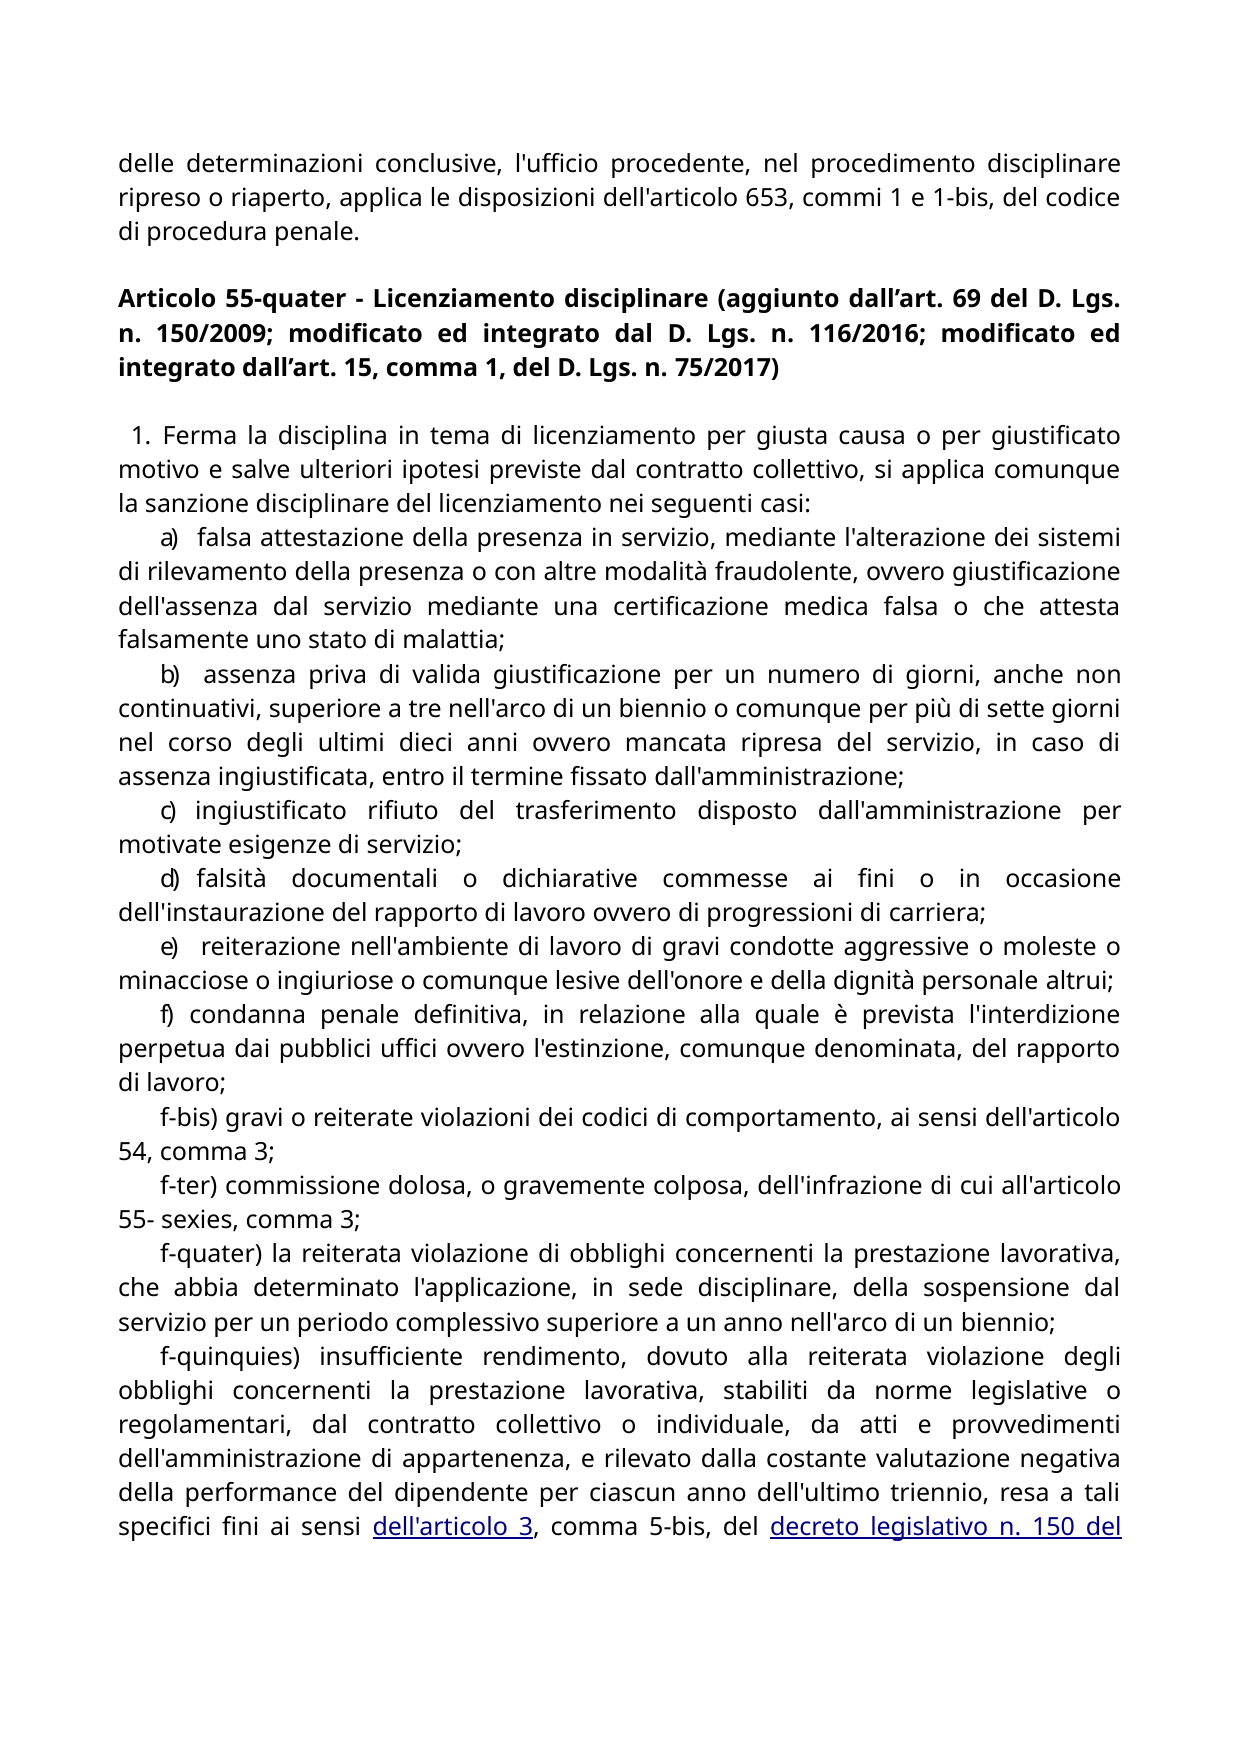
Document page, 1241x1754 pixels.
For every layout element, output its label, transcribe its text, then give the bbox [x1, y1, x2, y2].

list falsa attestazione della presenza in servizio, mediante l'alterazione dei sistemi di rilevamento della presenza o con altre modalità fraudolente, ovvero giustificazione dell'assenza dal servizio mediante una certificazione medica falsa o che attesta falsamente uno stato di malattia; [118, 520, 1122, 656]
list ingiustificato rifiuto del trasferimento disposto dall'amministrazione per motivate esigenze di servizio; [118, 792, 1122, 861]
text f-quinquies) insufficiente rendimento, dovuto alla reiterata violazione degli obblighi concernenti la prestazione lavorativa, stabiliti da norme legislative o regolamentari, dal contratto collettivo o individuale, da atti e provvedimenti dell'amministrazione di appartenenza, e rilevato dalla costante valutazione negativa della performance del dipendente per ciascun anno dell'ultimo triennio, resa a tali specifici fini ai sensi dell'articolo 3, comma 5-bis, del decreto legislativo n. 150 del [118, 1338, 1122, 1543]
list reiterazione nell'ambiente di lavoro di gravi condotte aggressive o moleste o minacciose o ingiuriose o comunque lesive dell'onore e della dignità personale altrui; [118, 929, 1122, 997]
subtitle Articolo 55-quater - Licenziamento disciplinare (aggiunto dall’art. 69 del D. Lgs. n. 150/2009; modificato ed integrato dal D. Lgs. n. 116/2016; modificato ed integrato dall’art. 15, comma 1, del D. Lgs. n. 75/2017) [118, 281, 1122, 383]
text f-ter) commissione dolosa, o gravemente colposa, dell'infrazione di cui all'articolo 55- sexies, comma 3; [118, 1168, 1123, 1236]
list falsità documentali o dichiarative commesse ai fini o in occasione dell'instaurazione del rapporto di lavoro ovvero di progressioni di carriera; [118, 861, 1122, 929]
list assenza priva di valida giustificazione per un numero di giorni, anche non continuativi, superiore a tre nell'arco di un biennio o comunque per più di sette giorni nel corso degli ultimi dieci anni ovvero mancata ripresa del servizio, in caso di assenza ingiustificata, entro il termine fissato dall'amministrazione; [118, 656, 1122, 792]
text f-bis) gravi o reiterate violazioni dei codici di comportamento, ai sensi dell'articolo 54, comma 3; [118, 1099, 1122, 1168]
text delle determinazioni conclusive, l'ufficio procedente, nel procedimento disciplinare ripreso o riaperto, applica le disposizioni dell'articolo 653, commi 1 e 1-bis, del codice di procedura penale. [118, 146, 1122, 248]
list condanna penale definitiva, in relazione alla quale è prevista l'interdizione perpetua dai pubblici uffici ovvero l'estinzione, comunque denominata, del rapporto di lavoro; [118, 997, 1122, 1099]
text f-quater) la reiterata violazione di obblighi concernenti la prestazione lavorativa, che abbia determinato l'applicazione, in sede disciplinare, della sospensione dal servizio per un periodo complessivo superiore a un anno nell'arco di un biennio; [118, 1236, 1122, 1338]
list Ferma la disciplina in tema di licenziamento per giusta causa o per giustificato motivo e salve ulteriori ipotesi previste dal contratto collettivo, si applica comunque la sanzione disciplinare del licenziamento nei seguenti casi: [118, 418, 1122, 520]
